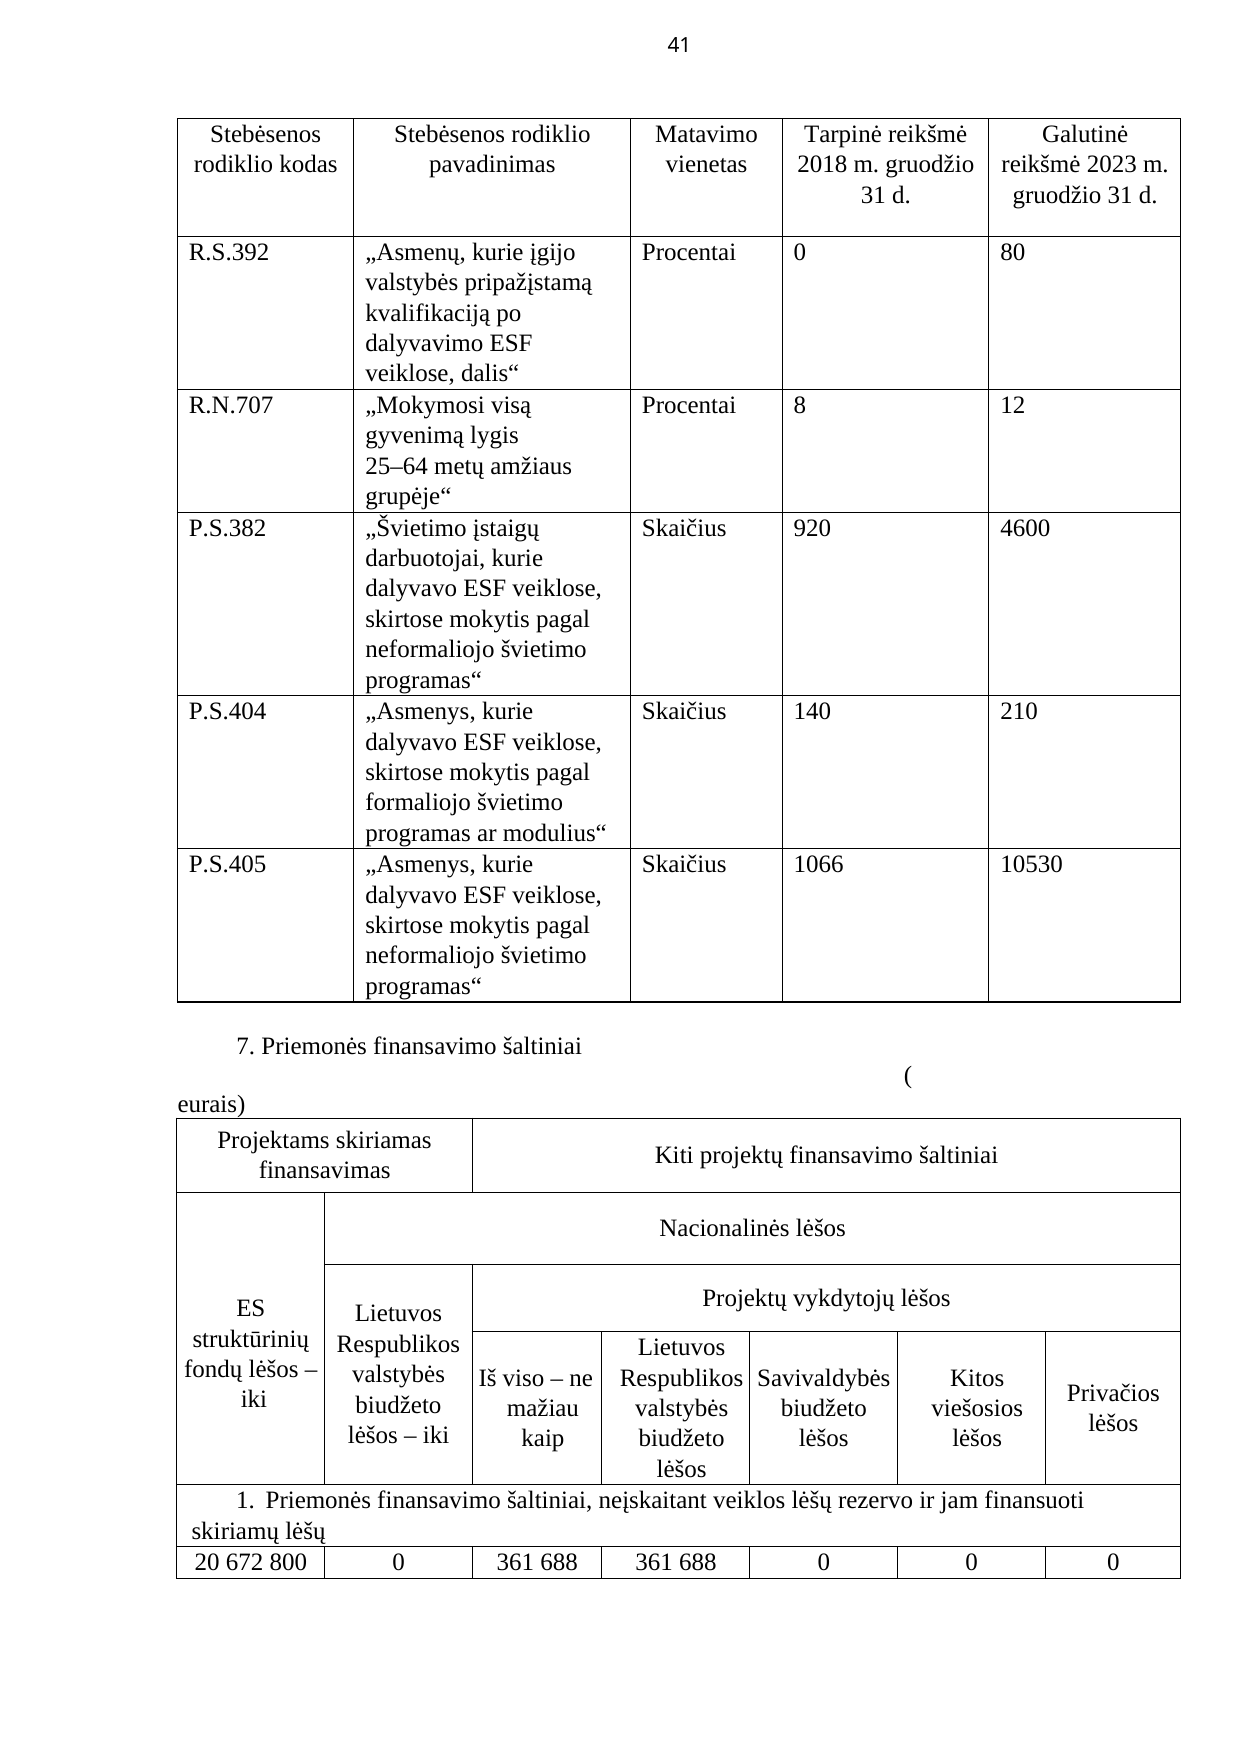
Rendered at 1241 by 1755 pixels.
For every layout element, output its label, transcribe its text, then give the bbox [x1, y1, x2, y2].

table_cell Projektų vykdytojų lėšos [473, 1265, 1180, 1331]
table_cell 0 [1046, 1547, 1180, 1578]
table_cell 4600 [989, 513, 1180, 695]
table_cell „Asmenys, kurie dalyvavo ESF veiklose, skirtose mokytis pagal formaliojo švietimo programas ar modulius“ [354, 696, 630, 848]
table_cell 920 [783, 513, 988, 695]
table_header Stebėsenos rodiklio pavadinimas [354, 119, 630, 236]
text 7. Priemonės finansavimo šaltiniai [177, 1031, 1181, 1060]
table_cell Procentai [631, 237, 782, 389]
table_cell Lietuvos Respublikos valstybės biudžeto lėšos – iki [325, 1265, 472, 1484]
table_cell Kitos viešosios lėšos [898, 1332, 1045, 1484]
table_cell Skaičius [631, 513, 782, 695]
table_cell 210 [989, 696, 1180, 848]
table_cell Procentai [631, 390, 782, 512]
table_cell „Asmenys, kurie dalyvavo ESF veiklose, skirtose mokytis pagal neformaliojo švietimo programas“ [354, 849, 630, 1001]
table_cell 1. Priemonės finansavimo šaltiniai, neįskaitant veiklos lėšų rezervo ir jam finansuoti skiriamų lėšų [177, 1485, 1180, 1546]
table_cell 0 [325, 1547, 472, 1578]
table_cell ES struktūrinių fondų lėšos – iki [177, 1193, 324, 1484]
table_cell 0 [898, 1547, 1045, 1578]
text (eurais) [177, 1060, 904, 1117]
table_cell 140 [783, 696, 988, 848]
table_cell 12 [989, 390, 1180, 512]
table_cell P.S.404 [178, 696, 353, 848]
table_cell Skaičius [631, 849, 782, 1001]
table_cell 20 672 800 [177, 1547, 324, 1578]
table_header Galutinė reikšmė 2023 m. gruodžio 31 d. [989, 119, 1180, 236]
table_cell Privačios lėšos [1046, 1332, 1180, 1484]
table_header Tarpinė reikšmė 2018 m. gruodžio 31 d. [783, 119, 988, 236]
table_cell R.S.392 [178, 237, 353, 389]
table_cell 1066 [783, 849, 988, 1001]
table_cell R.N.707 [178, 390, 353, 512]
table_cell „Švietimo įstaigų darbuotojai, kurie dalyvavo ESF veiklose, skirtose mokytis pagal neformaliojo švietimo programas“ [354, 513, 630, 695]
table_cell 80 [989, 237, 1180, 389]
table_cell 10530 [989, 849, 1180, 1001]
table_cell Iš viso – ne mažiau kaip [473, 1332, 601, 1484]
table_cell 361 688 [473, 1547, 601, 1578]
table_cell 8 [783, 390, 988, 512]
table_header Matavimo vienetas [631, 119, 782, 236]
table_cell P.S.382 [178, 513, 353, 695]
table_cell P.S.405 [178, 849, 353, 1001]
table_cell Savivaldybės biudžeto lėšos [750, 1332, 897, 1484]
table_cell 0 [783, 237, 988, 389]
table_cell 361 688 [602, 1547, 749, 1578]
table_cell „Asmenų, kurie įgijo valstybės pripažįstamą kvalifikaciją po dalyvavimo ESF veiklose, dalis“ [354, 237, 630, 389]
table_cell „Mokymosi visą gyvenimą lygis 25–64 metų amžiaus grupėje“ [354, 390, 630, 512]
table_header Stebėsenos rodiklio kodas [178, 119, 353, 236]
table_cell Nacionalinės lėšos [325, 1193, 1180, 1264]
table_cell Skaičius [631, 696, 782, 848]
table_header Kiti projektų finansavimo šaltiniai [473, 1119, 1180, 1192]
table_header Projektams skiriamas finansavimas [177, 1119, 472, 1192]
table_cell Lietuvos Respublikos valstybės biudžeto lėšos [602, 1332, 749, 1484]
table_cell 0 [750, 1547, 897, 1578]
